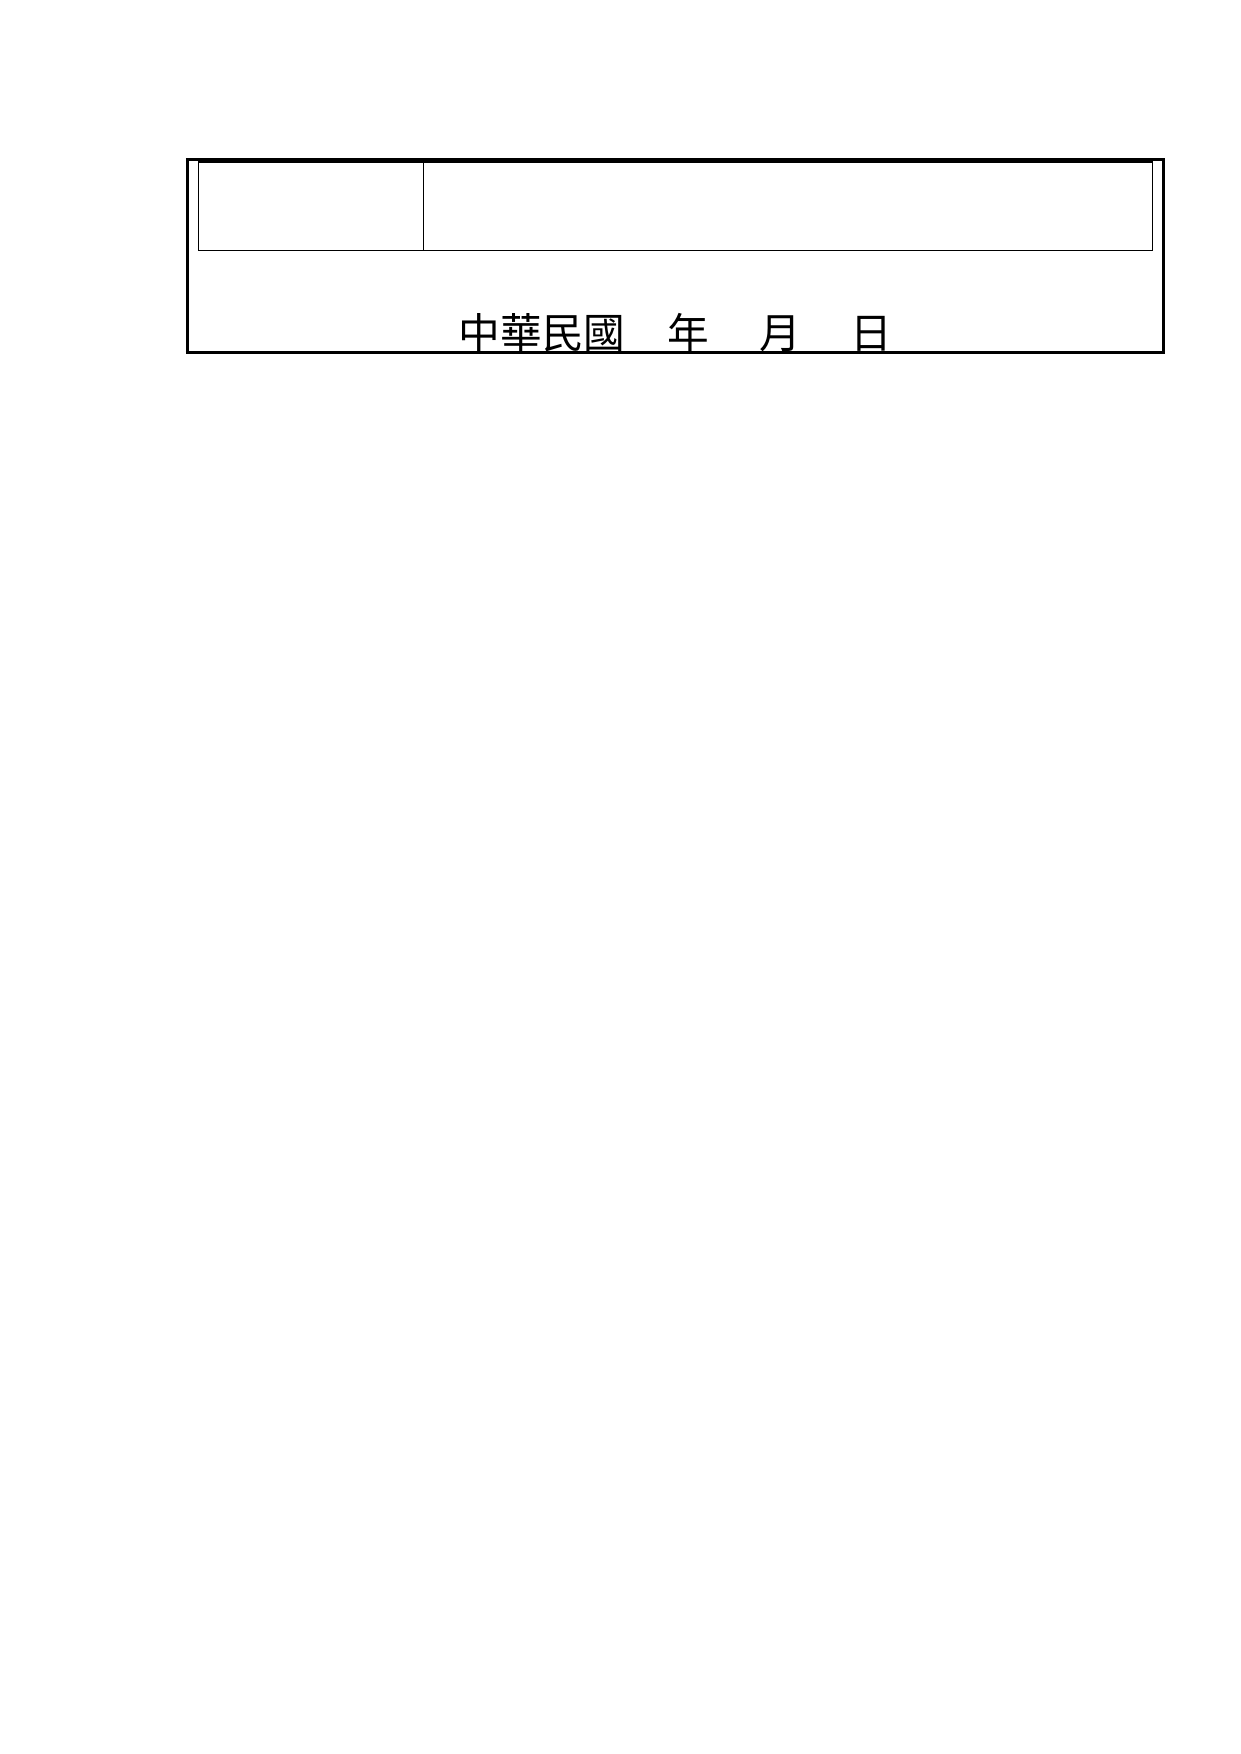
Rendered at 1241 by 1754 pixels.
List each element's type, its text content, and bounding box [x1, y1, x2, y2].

table_cell [199, 163, 423, 250]
table_cell [424, 163, 1152, 250]
table_header 合辦同意書 與 同意共同合辦108年度臺南市社區營造計畫並參與社區營造相關工作。 此致 臺南市政府文化局 申請單位： (單位章) 負 責 人： (簽章) 合辦單位： (單位章) 負 責 人： (簽章) 立案字號： 統一編號： 地址： 電話： 中華民國 年 月 日 [189, 161, 1162, 351]
